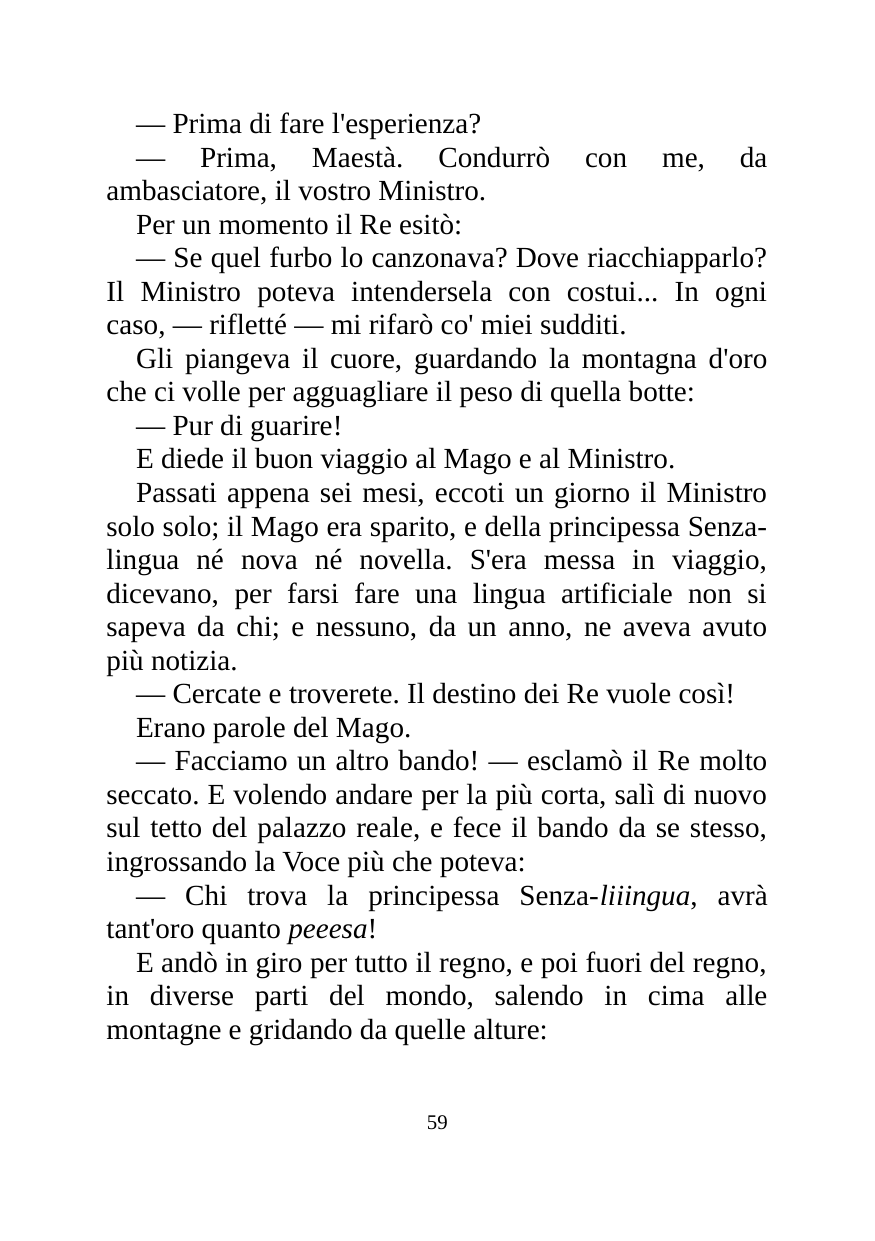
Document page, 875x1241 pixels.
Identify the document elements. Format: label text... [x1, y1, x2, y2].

text — Se quel furbo lo canzonava? Dove riacchiapparlo? Il Ministro poteva intendersela con costui... In ogni caso, — rifletté — mi rifarò co' miei sudditi. [106, 240, 768, 341]
text Per un momento il Re esitò: [106, 207, 768, 240]
text — Facciamo un altro bando! — esclamò il Re molto seccato. E volendo andare per la più corta, salì di nuovo sul tetto del palazzo reale, e fece il bando da se stesso, ingrossando la Voce più che poteva: [106, 743, 768, 878]
text Passati appena sei mesi, eccoti un giorno il Ministro solo solo; il Mago era sparito, e della principessa Senza-lingua né nova né novella. S'era messa in viaggio, dicevano, per farsi fare una lingua artificiale non si sapeva da chi; e nessuno, da un anno, ne aveva avuto più notizia. [106, 475, 768, 676]
text — Pur di guarire! [106, 408, 768, 442]
text — Chi trova la principessa Senza-liiingua, avrà tant'oro quanto peeesa! [106, 878, 768, 945]
text Gli piangeva il cuore, guardando la montagna d'oro che ci volle per agguagliare il peso di quella botte: [106, 341, 768, 408]
text E diede il buon viaggio al Mago e al Ministro. [106, 442, 768, 475]
text — Prima, Maestà. Condurrò con me, da ambasciatore, il vostro Ministro. [106, 140, 768, 207]
text E andò in giro per tutto il regno, e poi fuori del regno, in diverse parti del mondo, salendo in cima alle montagne e gridando da quelle alture: [106, 945, 768, 1045]
text — Cercate e troverete. Il destino dei Re vuole così! [106, 676, 768, 710]
text Erano parole del Mago. [106, 710, 768, 743]
text — Prima di fare l'esperienza? [106, 106, 768, 140]
